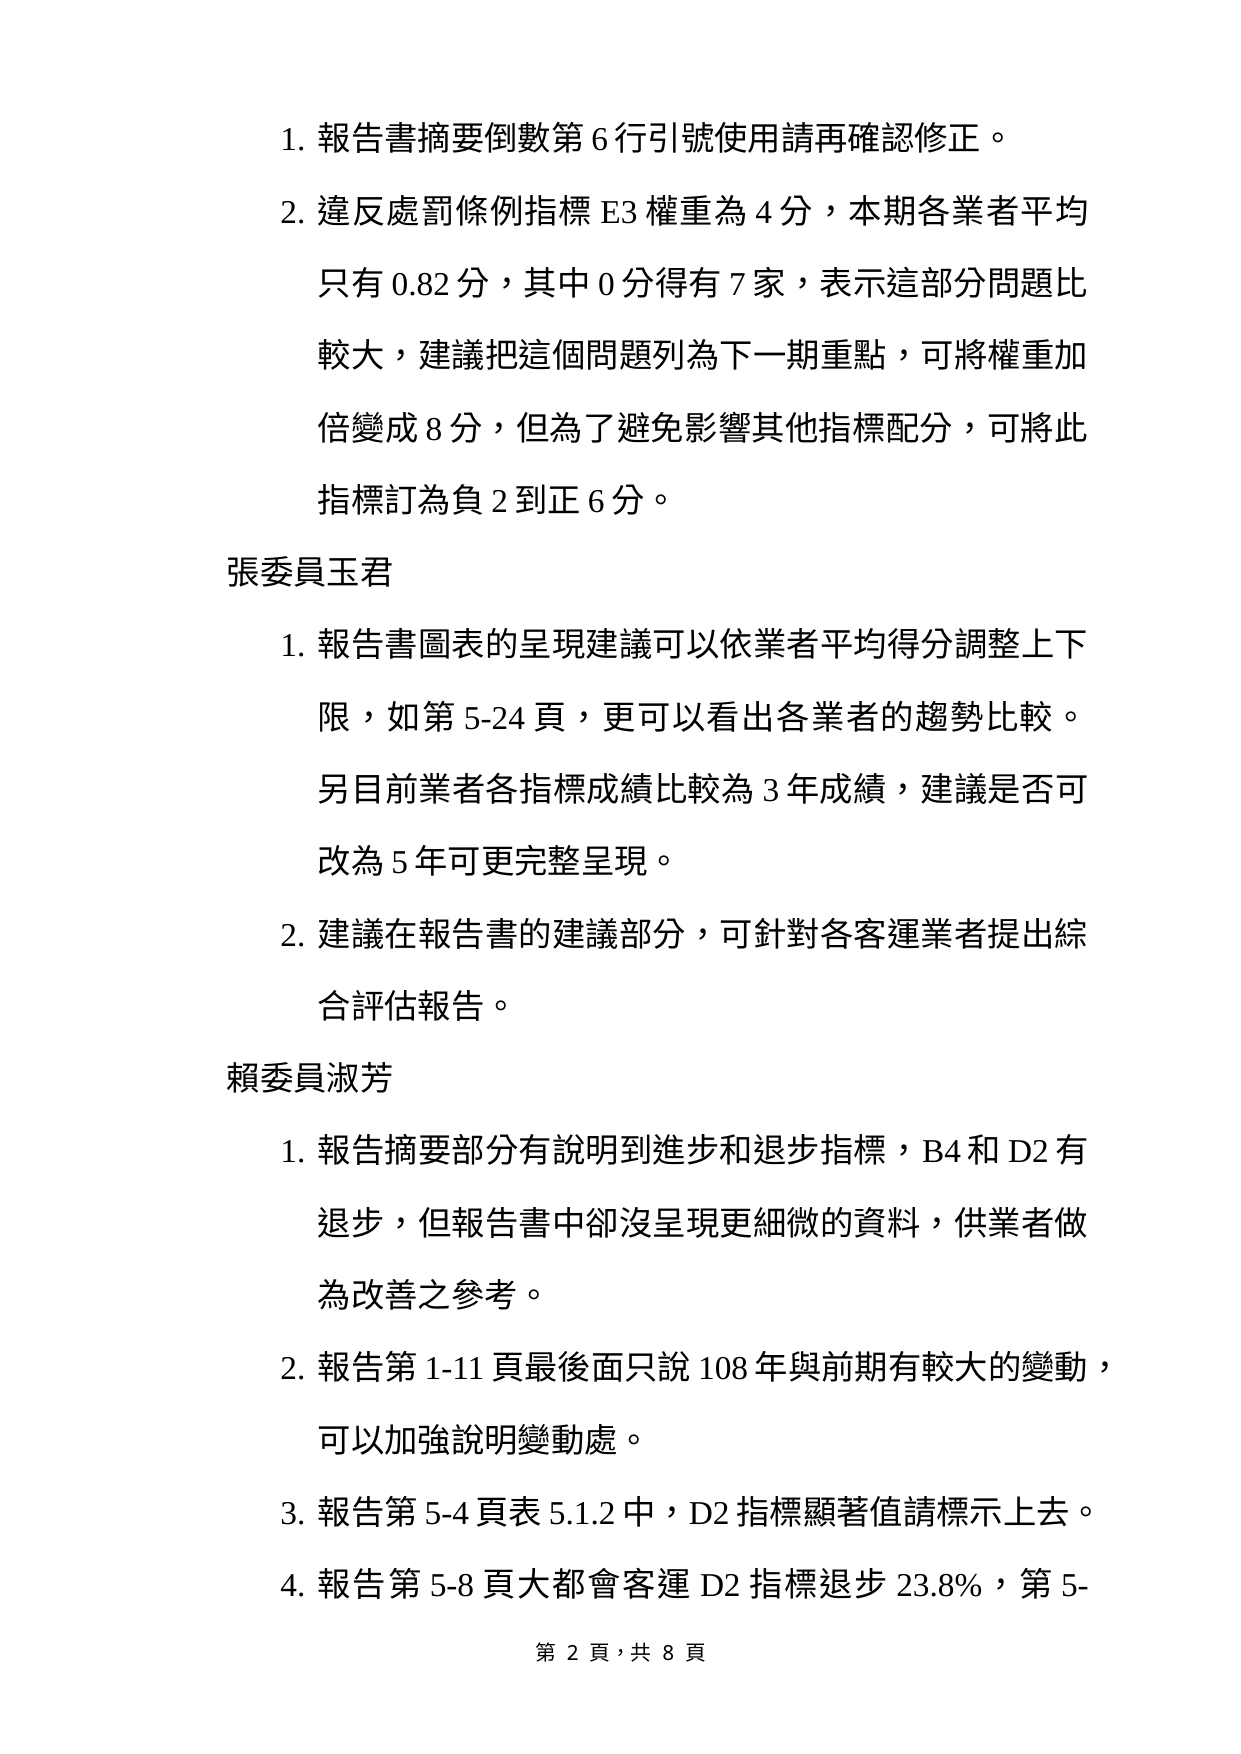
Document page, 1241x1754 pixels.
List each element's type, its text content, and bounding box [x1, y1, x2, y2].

list 報告摘要部分有說明到進步和退步指標，B4和D2有退步，但報告書中卻沒呈現更細微的資料，供業者做為改善之參考。 [280, 1124, 1089, 1317]
list 報告書圖表的呈現建議可以依業者平均得分調整上下限，如第5-24頁，更可以看出各業者的趨勢比較。另目前業者各指標成績比較為3年成績，建議是否可改為5年可更完整呈現。 [280, 618, 1089, 883]
list 報告第1-11頁最後面只說108年與前期有較大的變動，可以加強說明變動處。 [280, 1341, 1089, 1462]
list 建議在報告書的建議部分，可針對各客運業者提出綜合評估報告。 [280, 907, 1089, 1028]
list 報告第5-8頁大都會客運D2指標退步23.8%，第5-10頁大有巴士E2指標退步50%，都不知道是哪部分退步，請於後面各業者建議部分補充供業者改進參考。 [280, 1558, 1089, 1606]
list 報告書摘要倒數第6行引號使用請再確認修正。 [280, 112, 1089, 160]
list 違反處罰條例指標E3權重為4分，本期各業者平均只有0.82分，其中0分得有7家，表示這部分問題比較大，建議把這個問題列為下一期重點，可將權重加倍變成8分，但為了避免影響其他指標配分，可將此指標訂為負2到正6分。 [280, 184, 1089, 522]
text 賴委員淑芳 [226, 1052, 1089, 1100]
list 報告第5-4頁表5.1.2中，D2指標顯著值請標示上去。 [280, 1486, 1089, 1534]
text 張委員玉君 [226, 546, 1089, 594]
